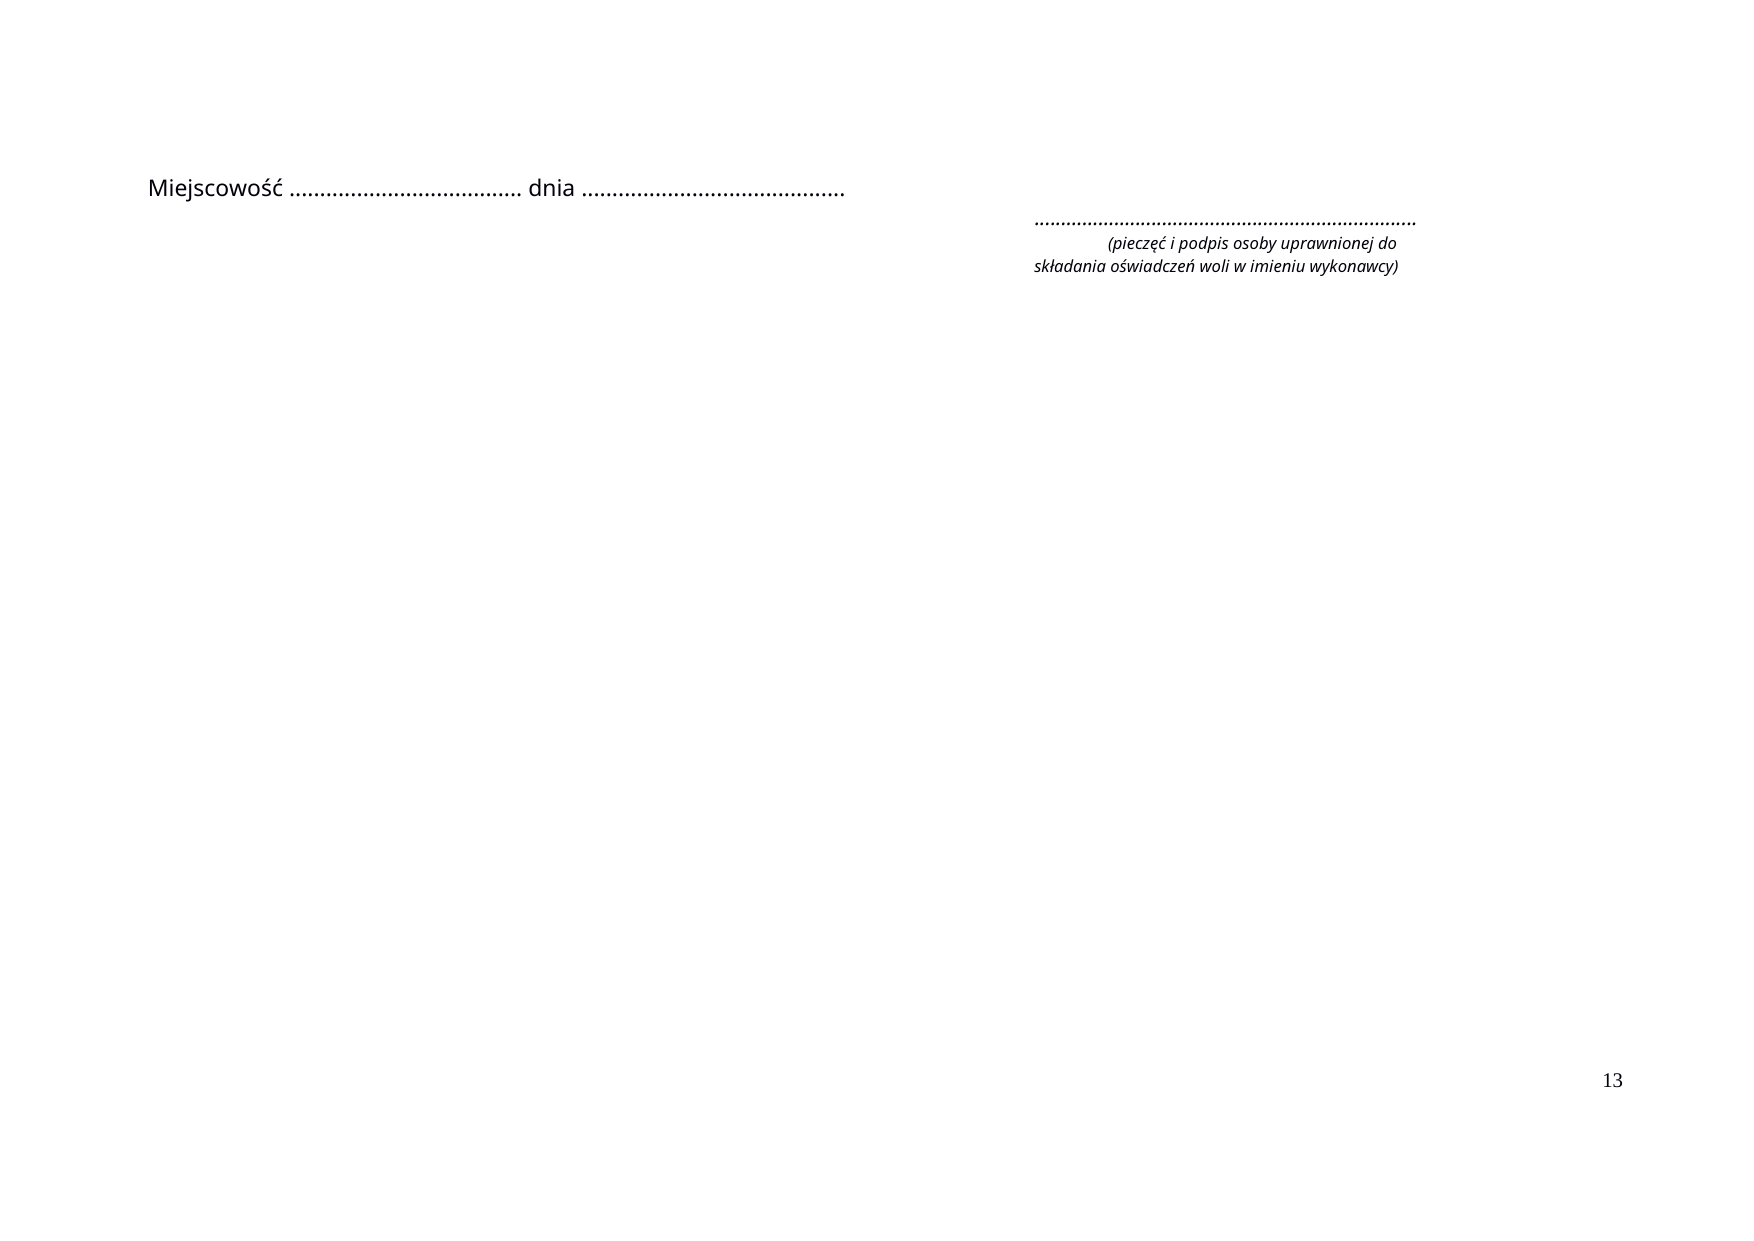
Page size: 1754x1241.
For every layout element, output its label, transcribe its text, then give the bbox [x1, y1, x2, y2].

text ........................................................................ [148, 203, 1623, 231]
text Miejscowość ...................................... dnia ........................................... [148, 172, 1623, 203]
text składania oświadczeń woli w imieniu wykonawcy) [1034, 254, 1623, 277]
text (pieczęć i podpis osoby uprawnionej do [1034, 231, 1623, 254]
